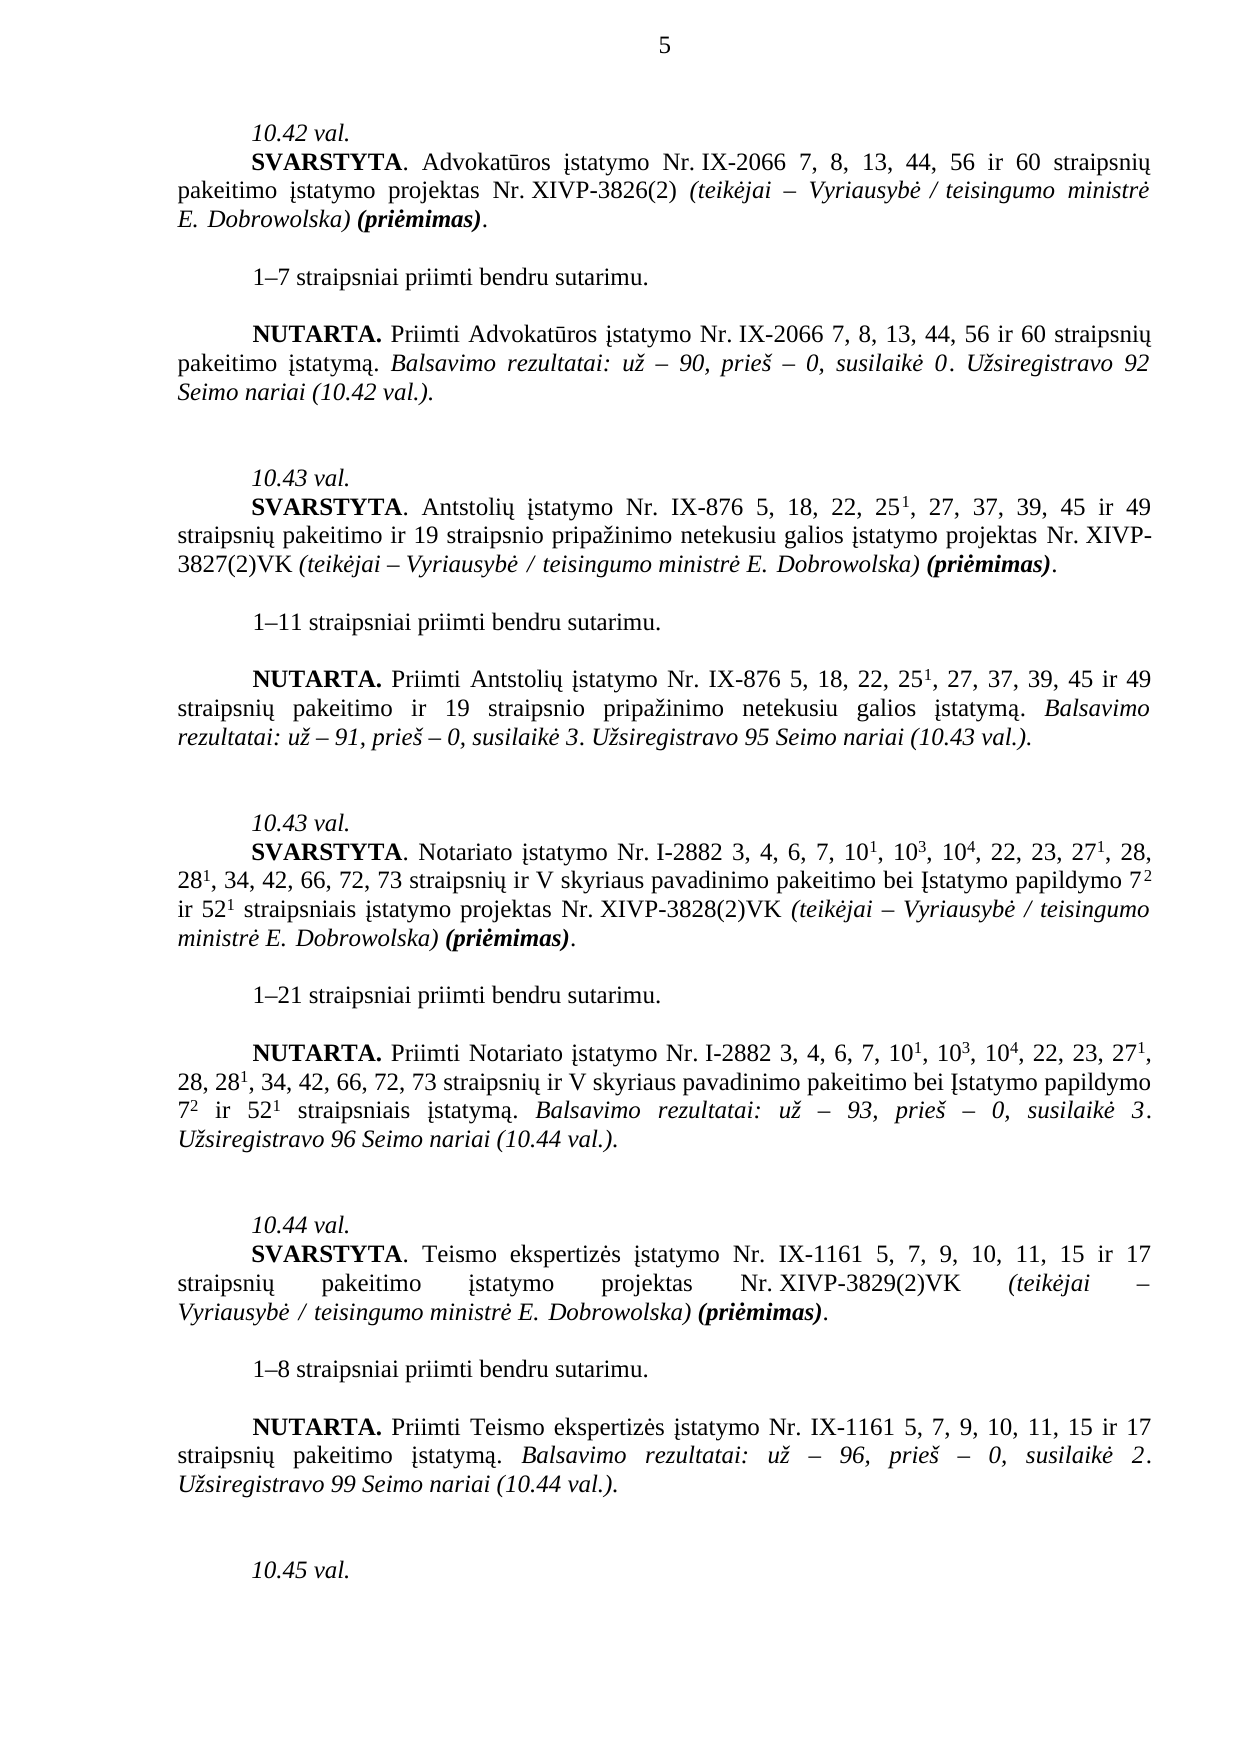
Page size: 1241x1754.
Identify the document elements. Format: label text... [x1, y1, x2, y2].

text 1–8 straipsniai priimti bendru sutarimu. [177, 1354, 1152, 1383]
text SVARSTYTA. Antstolių įstatymo Nr. IX-876 5, 18, 22, 251, 27, 37, 39, 45 ir 49 straipsnių pakeitimo ir 19 straipsnio pripažinimo netekusiu galios įstatymo projektas Nr. XIVP-3827(2)VK (teikėjai – Vyriausybė / teisingumo ministrė E. Dobrowolska) (priėmimas). [177, 492, 1152, 578]
text 10.45 val. [177, 1556, 1152, 1584]
text SVARSTYTA. Notariato įstatymo Nr. I-2882 3, 4, 6, 7, 101, 103, 104, 22, 23, 271, 28, 281, 34, 42, 66, 72, 73 straipsnių ir V skyriaus pavadinimo pakeitimo bei Įstatymo papildymo 72 ir 521 straipsniais įstatymo projektas Nr. XIVP-3828(2)VK (teikėjai – Vyriausybė / teisingumo ministrė E. Dobrowolska) (priėmimas). [177, 837, 1152, 952]
text NUTARTA. Priimti Advokatūros įstatymo Nr. IX-2066 7, 8, 13, 44, 56 ir 60 straipsnių pakeitimo įstatymą. Balsavimo rezultatai: už – 90, prieš – 0, susilaikė 0. Užsiregistravo 92 Seimo nariai (10.42 val.). [177, 319, 1152, 406]
text 1–21 straipsniai priimti bendru sutarimu. [177, 981, 1152, 1009]
text 10.44 val. [177, 1211, 1152, 1239]
text NUTARTA. Priimti Antstolių įstatymo Nr. IX-876 5, 18, 22, 251, 27, 37, 39, 45 ir 49 straipsnių pakeitimo ir 19 straipsnio pripažinimo netekusiu galios įstatymą. Balsavimo rezultatai: už – 91, prieš – 0, susilaikė 3. Užsiregistravo 95 Seimo nariai (10.43 val.). [177, 664, 1152, 751]
text SVARSTYTA. Teismo ekspertizės įstatymo Nr. IX-1161 5, 7, 9, 10, 11, 15 ir 17 straipsnių pakeitimo įstatymo projektas Nr. XIVP-3829(2)VK (teikėjai – Vyriausybė / teisingumo ministrė E. Dobrowolska) (priėmimas). [177, 1239, 1152, 1326]
text SVARSTYTA. Advokatūros įstatymo Nr. IX-2066 7, 8, 13, 44, 56 ir 60 straipsnių pakeitimo įstatymo projektas Nr. XIVP-3826(2) (teikėjai – Vyriausybė / teisingumo ministrė E. Dobrowolska) (priėmimas). [177, 147, 1152, 233]
text NUTARTA. Priimti Teismo ekspertizės įstatymo Nr. IX-1161 5, 7, 9, 10, 11, 15 ir 17 straipsnių pakeitimo įstatymą. Balsavimo rezultatai: už – 96, prieš – 0, susilaikė 2. Užsiregistravo 99 Seimo nariai (10.44 val.). [177, 1412, 1152, 1498]
text NUTARTA. Priimti Notariato įstatymo Nr. I-2882 3, 4, 6, 7, 101, 103, 104, 22, 23, 271, 28, 281, 34, 42, 66, 72, 73 straipsnių ir V skyriaus pavadinimo pakeitimo bei Įstatymo papildymo 72 ir 521 straipsniais įstatymą. Balsavimo rezultatai: už – 93, prieš – 0, susilaikė 3. Užsiregistravo 96 Seimo nariai (10.44 val.). [177, 1038, 1152, 1153]
text 10.43 val. [177, 463, 1152, 492]
text 1–11 straipsniai priimti bendru sutarimu. [177, 607, 1152, 636]
text 1–7 straipsniai priimti bendru sutarimu. [177, 262, 1152, 291]
text 10.42 val. [177, 118, 1152, 147]
text 10.43 val. [177, 808, 1152, 837]
